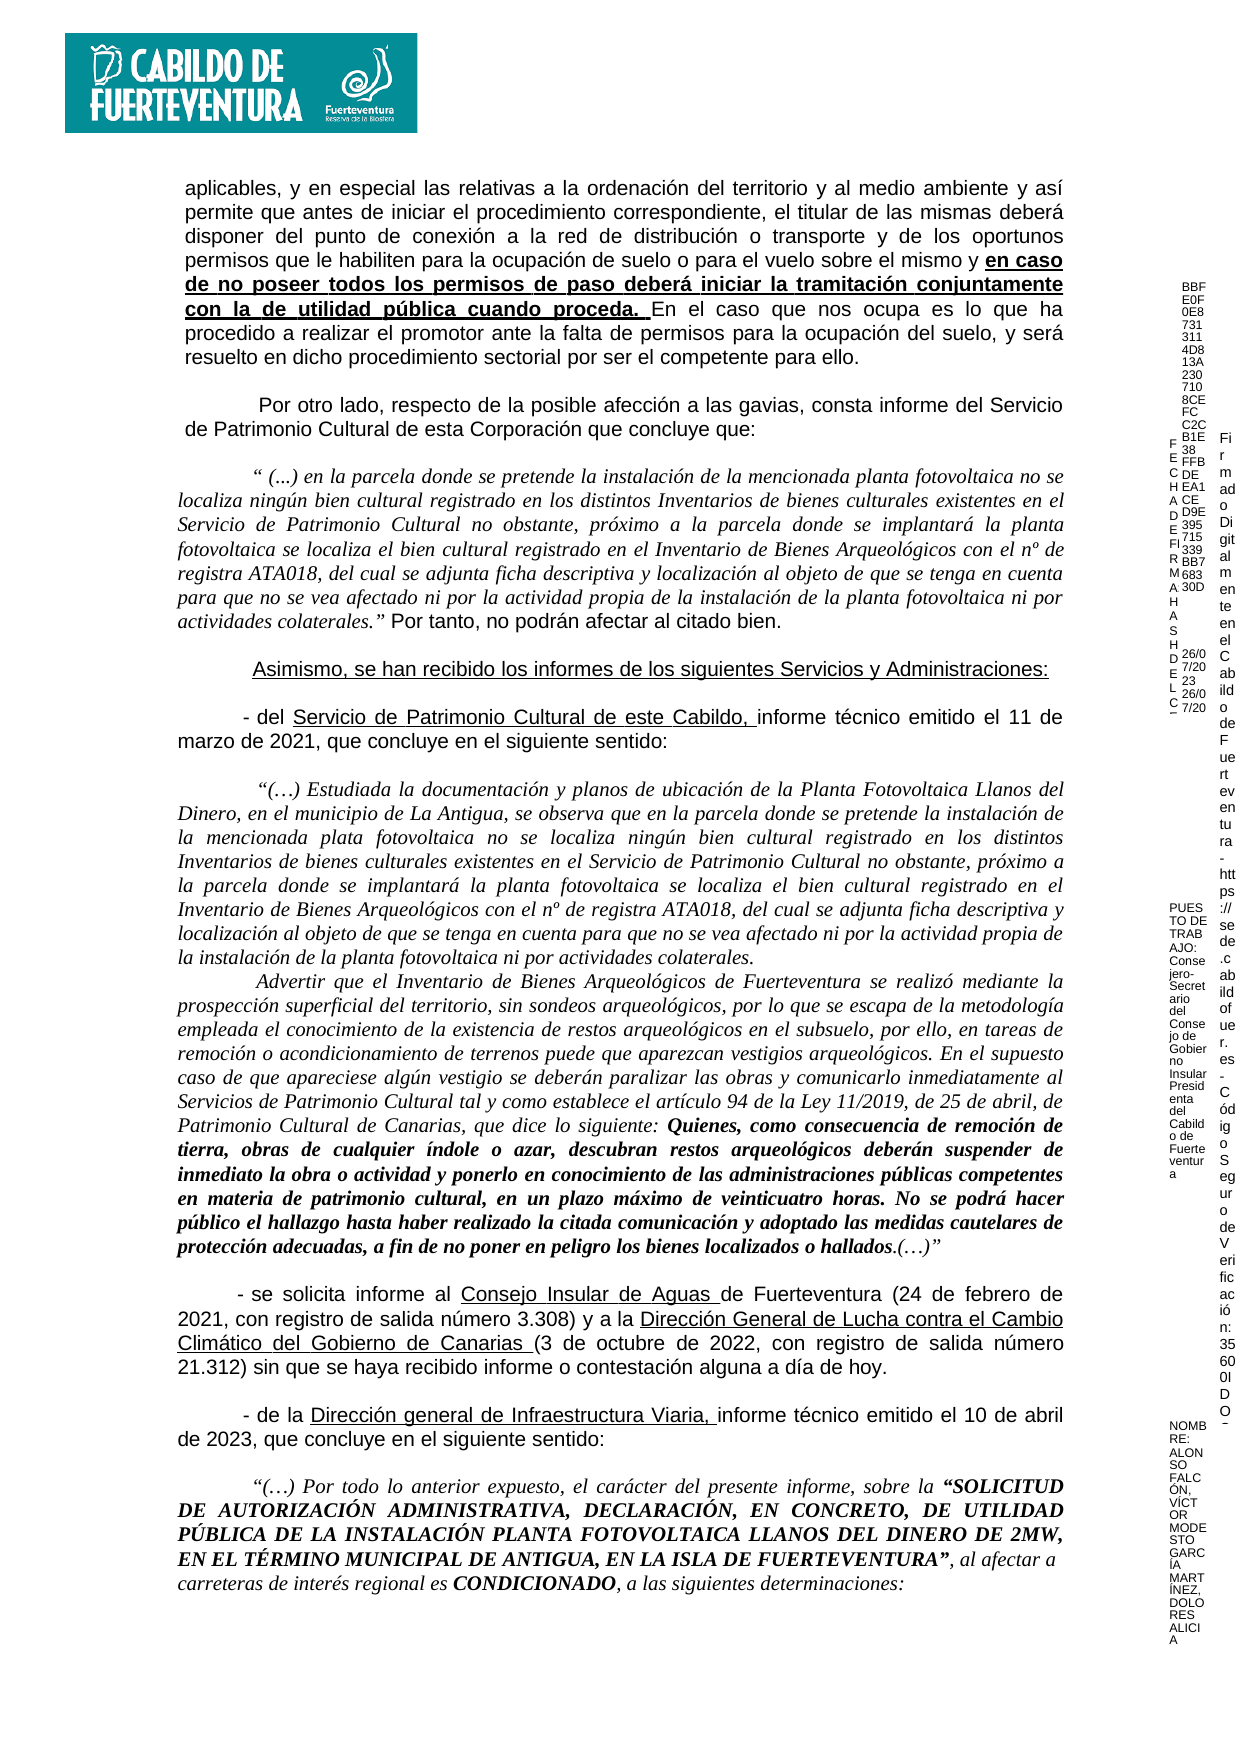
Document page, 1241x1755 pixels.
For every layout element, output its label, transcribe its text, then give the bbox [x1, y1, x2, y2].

text FECHA DE FIRMA: HASH DEL CERTIFICADO: [1169, 437, 1184, 713]
list del Servicio de Patrimonio Cultural de este Cabildo, informe técnico emitido el 11 de marzo de 2021, que concluye en el siguiente sentido: [163, 705, 1064, 753]
text “(…) Estudiada la documentación y planos de ubicación de la Planta Fotovoltaica Llanos del Dinero, en el municipio de La Antigua, se observa que en la parcela donde se pretende la instalación de la mencionada plata fotovoltaica no se localiza ningún bien cultural registrado en los distintos Inventarios de bienes culturales existentes en el Servicio de Patrimonio Cultural no obstante, próximo a la parcela donde se implantará la planta fotovoltaica se localiza el bien cultural registrado en el Inventario de Bienes Arqueológicos con el nº de registra ATA018, del cual se adjunta ficha descriptiva y localización al objeto de que se tenga en cuenta para que no se vea afectado ni por la actividad propia de la instalación de la planta fotovoltaica ni por actividades colaterales. [177, 776, 1064, 969]
list de la Dirección general de Infraestructura Viaria, informe técnico emitido el 10 de abril de 2023, que concluye en el siguiente sentido: [163, 1403, 1064, 1451]
list [1167, 1419, 1209, 1650]
list se solicita informe al Consejo Insular de Aguas de Fuerteventura (24 de febrero de 2021, con registro de salida número 3.308) y a la Dirección General de Lucha contra el Cambio Climático del Gobierno de Canarias (3 de octubre de 2022, con registro de salida número 21.312) sin que se haya recibido informe o contestación alguna a día de hoy. [163, 1282, 1064, 1379]
text [1179, 647, 1209, 714]
text Por otro lado, respecto de la posible afección a las gavias, consta informe del Servicio de Patrimonio Cultural de esta Corporación que concluye que: [184, 393, 1063, 441]
text Advertir que el Inventario de Bienes Arqueológicos de Fuerteventura se realizó mediante la prospección superficial del territorio, sin sondeos arqueológicos, por lo que se escapa de la metodología empleada el conocimiento de la existencia de restos arqueológicos en el subsuelo, por ello, en tareas de remoción o acondicionamiento de terrenos puede que aparezcan vestigios arqueológicos. En el supuesto caso de que apareciese algún vestigio se deberán paralizar las obras y comunicarlo inmediatamente al Servicios de Patrimonio Cultural tal y como establece el artículo 94 de la Ley 11/2019, de 25 de abril, de Patrimonio Cultural de Canarias, que dice lo siguiente: Quienes, como consecuencia de remoción de tierra, obras de cualquier índole o azar, descubran restos arqueológicos deberán suspender de inmediato la obra o actividad y ponerlo en conocimiento de las administraciones públicas competentes en materia de patrimonio cultural, en un plazo máximo de veinticuatro horas. No se podrá hacer público el hallazgo hasta haber realizado la citada comunicación y adoptado las medidas cautelares de protección adecuadas, a fin de no poner en peligro los bienes localizados o hallados.(…)” [177, 969, 1064, 1258]
text “(…) Por todo lo anterior expuesto, el carácter del presente informe, sobre la “SOLICITUD DE AUTORIZACIÓN ADMINISTRATIVA, DECLARACIÓN, EN CONCRETO, DE UTILIDAD PÚBLICA DE LA INSTALACIÓN PLANTA FOTOVOLTAICA LLANOS DEL DINERO DE 2MW, EN EL TÉRMINO MUNICIPAL DE ANTIGUA, EN LA ISLA DE FUERTEVENTURA”, al afectar a [177, 1474, 1064, 1571]
list NOMBRE: [1169, 1419, 1209, 1446]
text “ (...) en la parcela donde se pretende la instalación de la mencionada planta fotovoltaica no se localiza ningún bien cultural registrado en los distintos Inventarios de bienes culturales existentes en el Servicio de Patrimonio Cultural no obstante, próximo a la parcela donde se implantará la planta fotovoltaica se localiza el bien cultural registrado en el Inventario de Bienes Arqueológicos con el nº de registra ATA018, del cual se adjunta ficha descriptiva y localización al objeto de que se tenga en cuenta para que no se vea afectado ni por la actividad propia de la instalación de la planta fotovoltaica ni por actividades colaterales.” Por tanto, no podrán afectar al citado bien. [177, 464, 1064, 633]
text Consejero-Secretario del Consejo de Gobierno Insular Presidenta del Cabildo de Fuerteventura [1169, 956, 1207, 1181]
list ALONSO FALCÓN, VÍCTOR MODESTO GARCÍA MARTÍNEZ, DOLORES ALICIA [1169, 1447, 1207, 1647]
text Firmado Digitalmente en el Cabildo de Fuerteventura - https://sede.cabildofuer.es - Código Seguro de Verificación: 35600IDOC2A323632C8DB4CC49A3 [1219, 430, 1236, 1424]
text Asimismo, se han recibido los informes de los siguientes Servicios y Administraciones: [252, 657, 1167, 681]
text carreteras de interés regional es CONDICIONADO, a las siguientes determinaciones: [177, 1571, 1167, 1594]
text BBFE0F0E87313114D813A2307108CEFCC2CB1E38 FFBDEEA1CED9E395715339BB768330D3CC2EDAE0 [1182, 282, 1207, 593]
text 26/07/2023 [1182, 648, 1209, 688]
text 26/07/2023 [1182, 688, 1209, 714]
text con la de utilidad pública cuando proceda. En el caso que nos ocupa es lo que ha procedido a realizar el promotor ante la falta de permisos para la ocupación del suelo, y será resuelto en dicho procedimiento sectorial por ser el competente para ello. [184, 294, 1064, 369]
text PUESTO DE TRABAJO: [1169, 901, 1209, 955]
text aplicables, y en especial las relativas a la ordenación del territorio y al medio ambiente y así permite que antes de iniciar el procedimiento correspondiente, el titular de las mismas deberá disponer del punto de conexión a la red de distribución o transporte y de los oportunos permisos que le habiliten para la ocupación de suelo o para el vuelo sobre el mismo y en caso de no poseer todos los permisos de paso deberá iniciar la tramitación conjuntamente [184, 176, 1064, 293]
